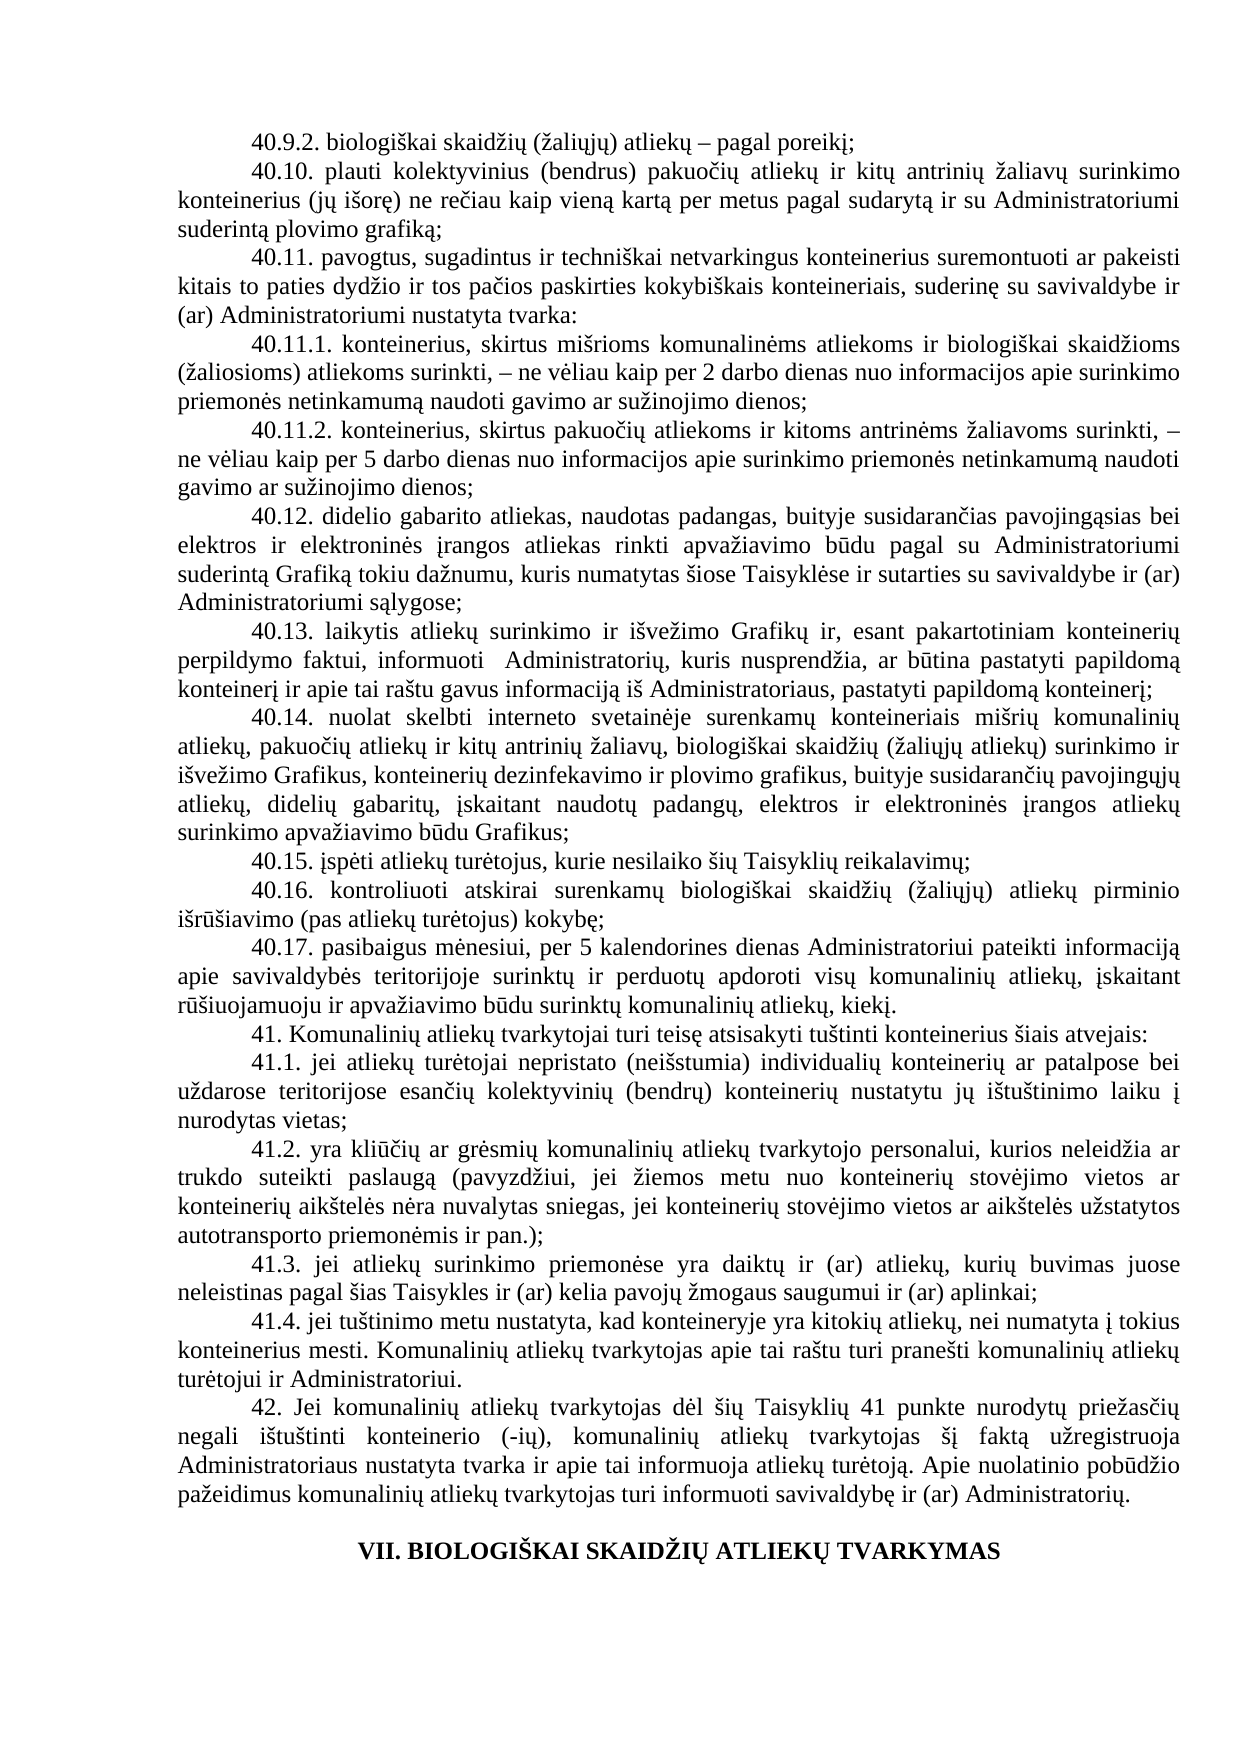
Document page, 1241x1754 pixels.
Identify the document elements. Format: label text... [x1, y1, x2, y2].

text 40.15. įspėti atliekų turėtojus, kurie nesilaiko šių Taisyklių reikalavimų; [177, 846, 1181, 875]
text 40.17. pasibaigus mėnesiui, per 5 kalendorines dienas Administratoriui pateikti informaciją apie savivaldybės teritorijoje surinktų ir perduotų apdoroti visų komunalinių atliekų, įskaitant rūšiuojamuoju ir apvažiavimo būdu surinktų komunalinių atliekų, kiekį. [177, 932, 1181, 1019]
text 40.9.2. biologiškai skaidžių (žaliųjų) atliekų – pagal poreikį; [177, 127, 1181, 156]
text 40.16. kontroliuoti atskirai surenkamų biologiškai skaidžių (žaliųjų) atliekų pirminio išrūšiavimo (pas atliekų turėtojus) kokybę; [177, 875, 1181, 932]
text 42. Jei komunalinių atliekų tvarkytojas dėl šių Taisyklių 41 punkte nurodytų priežasčių negali ištuštinti konteinerio (-ių), komunalinių atliekų tvarkytojas šį faktą užregistruoja Administratoriaus nustatyta tvarka ir apie tai informuoja atliekų turėtoją. Apie nuolatinio pobūdžio pažeidimus komunalinių atliekų tvarkytojas turi informuoti savivaldybę ir (ar) Administratorių. [177, 1392, 1181, 1507]
text 41.1. jei atliekų turėtojai nepristato (neišstumia) individualių konteinerių ar patalpose bei uždarose teritorijose esančių kolektyvinių (bendrų) konteinerių nustatytu jų ištuštinimo laiku į nurodytas vietas; [177, 1047, 1181, 1134]
text 41.2. yra kliūčių ar grėsmių komunalinių atliekų tvarkytojo personalui, kurios neleidžia ar trukdo suteikti paslaugą (pavyzdžiui, jei žiemos metu nuo konteinerių stovėjimo vietos ar konteinerių aikštelės nėra nuvalytas sniegas, jei konteinerių stovėjimo vietos ar aikštelės užstatytos autotransporto priemonėmis ir pan.); [177, 1134, 1181, 1249]
text 41.3. jei atliekų surinkimo priemonėse yra daiktų ir (ar) atliekų, kurių buvimas juose neleistinas pagal šias Taisykles ir (ar) kelia pavojų žmogaus saugumui ir (ar) aplinkai; [177, 1249, 1181, 1306]
text 40.11.1. konteinerius, skirtus mišrioms komunalinėms atliekoms ir biologiškai skaidžioms (žaliosioms) atliekoms surinkti, – ne vėliau kaip per 2 darbo dienas nuo informacijos apie surinkimo priemonės netinkamumą naudoti gavimo ar sužinojimo dienos; [177, 329, 1181, 415]
text 40.11. pavogtus, sugadintus ir techniškai netvarkingus konteinerius suremontuoti ar pakeisti kitais to paties dydžio ir tos pačios paskirties kokybiškais konteineriais, suderinę su savivaldybe ir (ar) Administratoriumi nustatyta tvarka: [177, 242, 1181, 329]
text 41. Komunalinių atliekų tvarkytojai turi teisę atsisakyti tuštinti konteinerius šiais atvejais: [177, 1019, 1181, 1047]
text 41.4. jei tuštinimo metu nustatyta, kad konteineryje yra kitokių atliekų, nei numatyta į tokius konteinerius mesti. Komunalinių atliekų tvarkytojas apie tai raštu turi pranešti komunalinių atliekų turėtojui ir Administratoriui. [177, 1306, 1181, 1392]
text 40.11.2. konteinerius, skirtus pakuočių atliekoms ir kitoms antrinėms žaliavoms surinkti, – ne vėliau kaip per 5 darbo dienas nuo informacijos apie surinkimo priemonės netinkamumą naudoti gavimo ar sužinojimo dienos; [177, 415, 1181, 501]
text 40.13. laikytis atliekų surinkimo ir išvežimo Grafikų ir, esant pakartotiniam konteinerių perpildymo faktui, informuoti Administratorių, kuris nusprendžia, ar būtina pastatyti papildomą konteinerį ir apie tai raštu gavus informaciją iš Administratoriaus, pastatyti papildomą konteinerį; [177, 616, 1181, 702]
text 40.10. plauti kolektyvinius (bendrus) pakuočių atliekų ir kitų antrinių žaliavų surinkimo konteinerius (jų išorę) ne rečiau kaip vieną kartą per metus pagal sudarytą ir su Administratoriumi suderintą plovimo grafiką; [177, 156, 1181, 242]
text VII. BIOLOGIŠKAI SKAIDŽIŲ ATLIEKŲ TVARKYMAS [177, 1536, 1181, 1565]
text 40.14. nuolat skelbti interneto svetainėje surenkamų konteineriais mišrių komunalinių atliekų, pakuočių atliekų ir kitų antrinių žaliavų, biologiškai skaidžių (žaliųjų atliekų) surinkimo ir išvežimo Grafikus, konteinerių dezinfekavimo ir plovimo grafikus, buityje susidarančių pavojingųjų atliekų, didelių gabaritų, įskaitant naudotų padangų, elektros ir elektroninės įrangos atliekų surinkimo apvažiavimo būdu Grafikus; [177, 702, 1181, 846]
text 40.12. didelio gabarito atliekas, naudotas padangas, buityje susidarančias pavojingąsias bei elektros ir elektroninės įrangos atliekas rinkti apvažiavimo būdu pagal su Administratoriumi suderintą Grafiką tokiu dažnumu, kuris numatytas šiose Taisyklėse ir sutarties su savivaldybe ir (ar) Administratoriumi sąlygose; [177, 501, 1181, 616]
